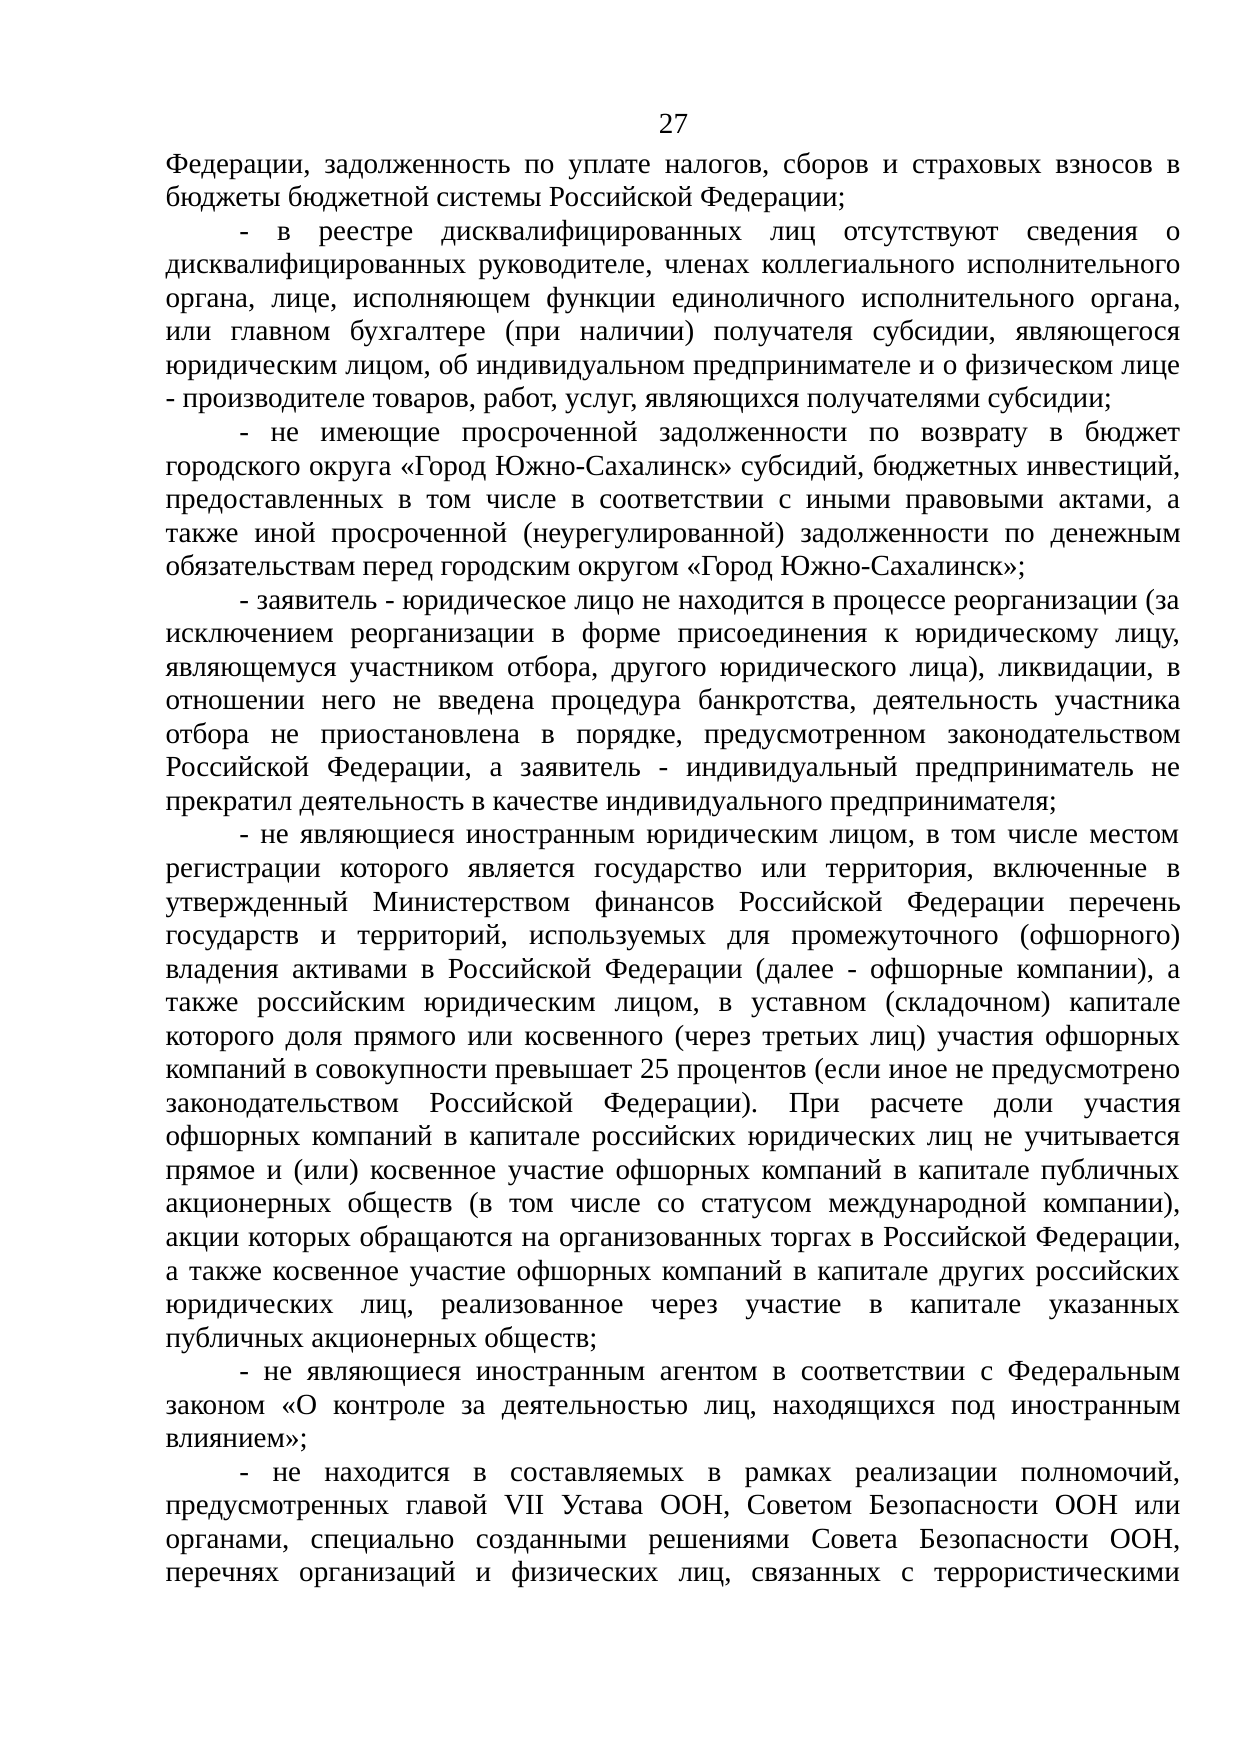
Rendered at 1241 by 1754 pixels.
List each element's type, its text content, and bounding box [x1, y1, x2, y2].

subtitle - заявитель - юридическое лицо не находится в процессе реорганизации (за исключением реорганизации в форме присоединения к юридическому лицу, являющемуся участником отбора, другого юридического лица), ликвидации, в отношении него не введена процедура банкротства, деятельность участника отбора не приостановлена в порядке, предусмотренном законодательством Российской Федерации, а заявитель - индивидуальный предприниматель не прекратил деятельность в качестве индивидуального предпринимателя; [165, 582, 1181, 817]
subtitle - не являющиеся иностранным юридическим лицом, в том числе местом регистрации которого является государство или территория, включенные в утвержденный Министерством финансов Российской Федерации перечень государств и территорий, используемых для промежуточного (офшорного) владения активами в Российской Федерации (далее - офшорные компании), а также российским юридическим лицом, в уставном (складочном) капитале которого доля прямого или косвенного (через третьих лиц) участия офшорных компаний в совокупности превышает 25 процентов (если иное не предусмотрено законодательством Российской Федерации). При расчете доли участия офшорных компаний в капитале российских юридических лиц не учитывается прямое и (или) косвенное участие офшорных компаний в капитале публичных акционерных обществ (в том числе со статусом международной компании), акции которых обращаются на организованных торгах в Российской Федерации, а также косвенное участие офшорных компаний в капитале других российских юридических лиц, реализованное через участие в капитале указанных публичных акционерных обществ; [165, 817, 1181, 1353]
subtitle - не находится в составляемых в рамках реализации полномочий, предусмотренных главой VII Устава ООН, Советом Безопасности ООН или органами, специально созданными решениями Совета Безопасности ООН, перечнях организаций и физических лиц, связанных с террористическими [165, 1454, 1181, 1588]
subtitle - не являющиеся иностранным агентом в соответствии с Федеральным законом «О контроле за деятельностью лиц, находящихся под иностранным влиянием»; [165, 1353, 1181, 1454]
subtitle - не имеющие просроченной задолженности по возврату в бюджет городского округа «Город Южно-Сахалинск» субсидий, бюджетных инвестиций, предоставленных в том числе в соответствии с иными правовыми актами, а также иной просроченной (неурегулированной) задолженности по денежным обязательствам перед городским округом «Город Южно-Сахалинск»; [165, 414, 1181, 582]
subtitle - в реестре дисквалифицированных лиц отсутствуют сведения о дисквалифицированных руководителе, членах коллегиального исполнительного органа, лице, исполняющем функции единоличного исполнительного органа, или главном бухгалтере (при наличии) получателя субсидии, являющегося юридическим лицом, об индивидуальном предпринимателе и о физическом лице - производителе товаров, работ, услуг, являющихся получателями субсидии; [165, 213, 1181, 414]
subtitle Федерации, задолженность по уплате налогов, сборов и страховых взносов в бюджеты бюджетной системы Российской Федерации; [165, 146, 1181, 213]
